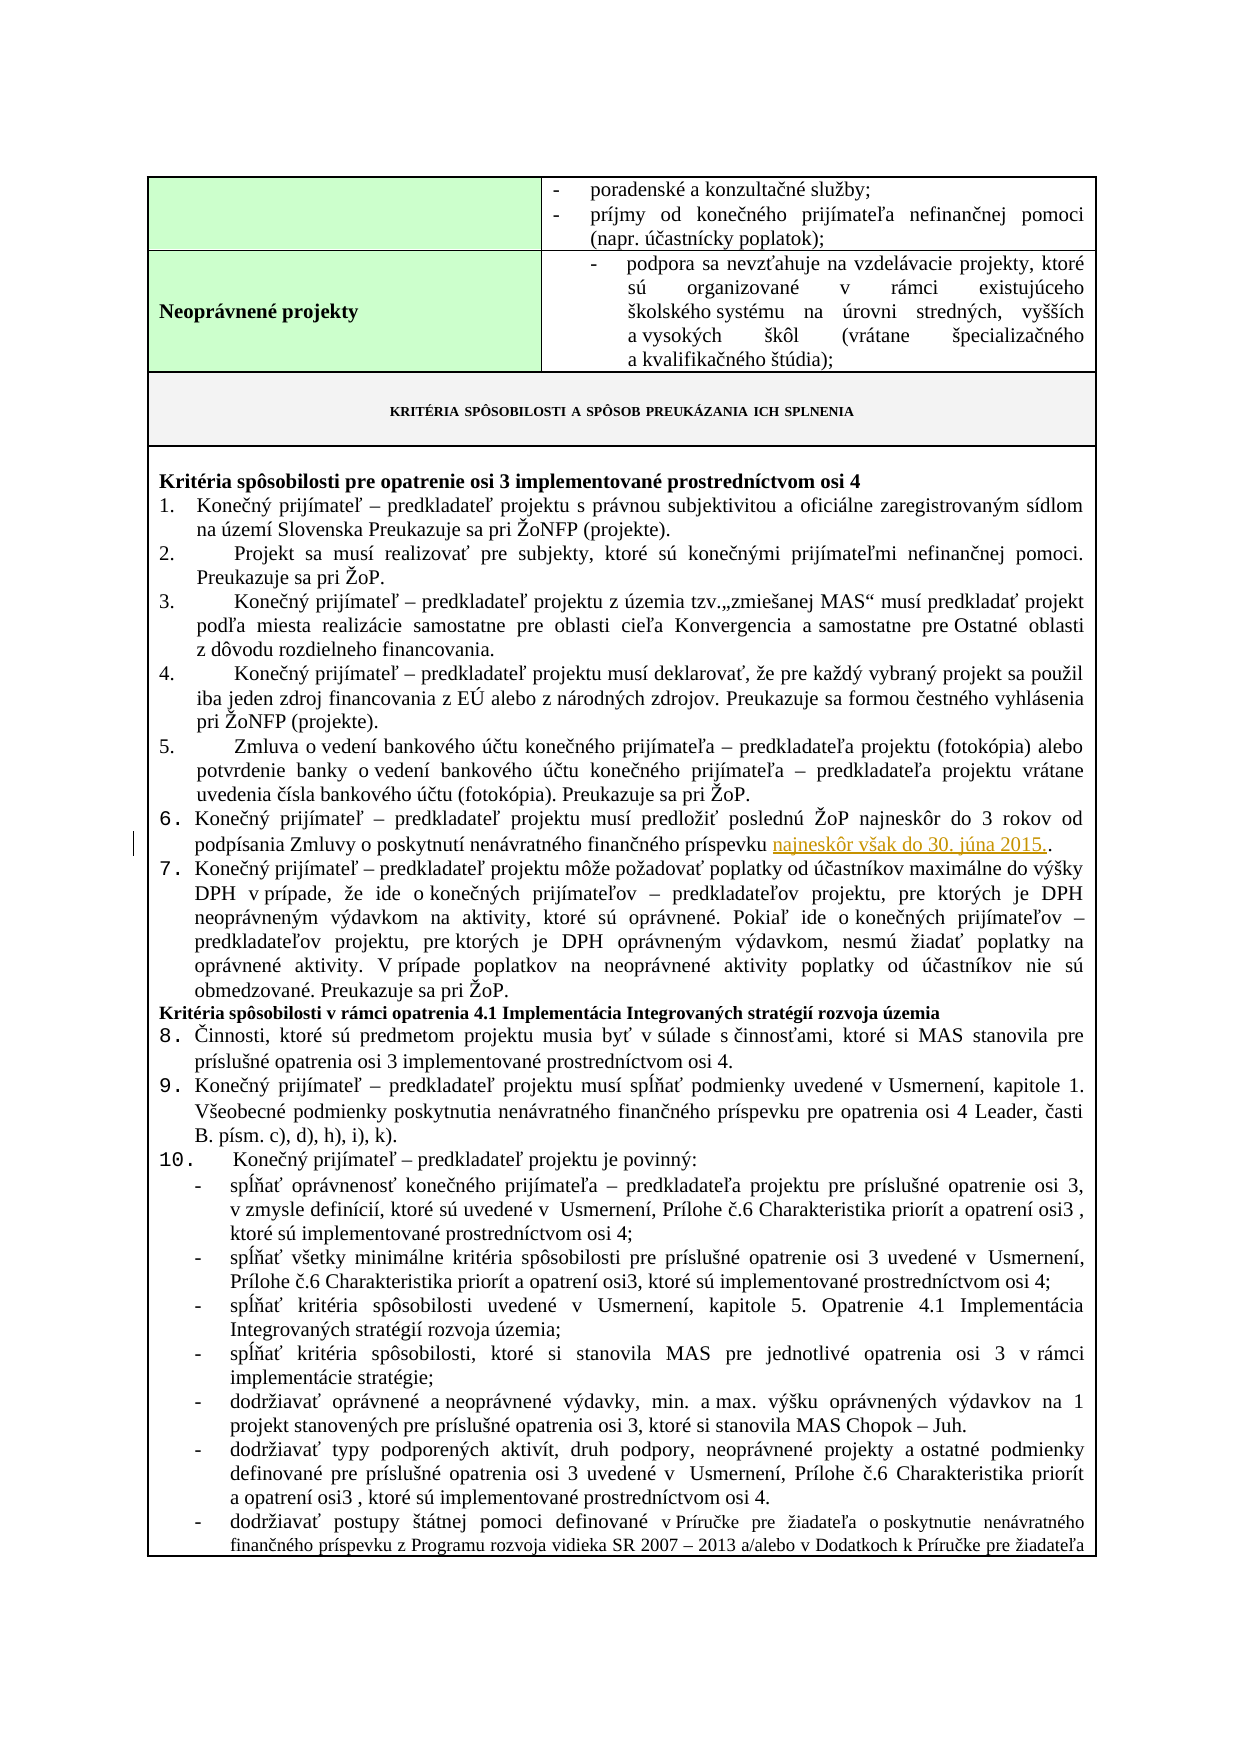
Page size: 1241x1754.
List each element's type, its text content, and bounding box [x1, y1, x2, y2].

table_cell podpora sa nevzťahuje na vzdelávacie projekty, ktoré sú organizované v rámci existujúceho školského systému na úrovni stredných, vyšších a vysokých škôl (vrátane špecializačného a kvalifikačného štúdia); [542, 251, 1095, 371]
table_cell kritéria spôsobilosti a spôsob preukázania ich splnenia [149, 373, 1095, 445]
table_cell poradenské a konzultačné služby; príjmy od konečného prijímateľa nefinančnej pomoci (napr. účastnícky poplatok); [542, 178, 1095, 249]
table_cell Kritéria spôsobilosti pre opatrenie osi 3 implementované prostredníctvom osi 4 Konečný prijímateľ – predkladateľ projektu s právnou subjektivitou a oficiálne zaregistrovaným sídlom na území Slovenska Preukazuje sa pri ŽoNFP (projekte). Projekt sa musí realizovať pre subjekty, ktoré sú konečnými prijímateľmi nefinančnej pomoci. Preukazuje sa pri ŽoP. Konečný prijímateľ – predkladateľ projektu z územia tzv.„zmiešanej MAS“ musí predkladať projekt podľa miesta realizácie samostatne pre oblasti cieľa Konvergencia a samostatne pre Ostatné oblasti z dôvodu rozdielneho financovania. Konečný prijímateľ – predkladateľ projektu musí deklarovať, že pre každý vybraný projekt sa použil iba jeden zdroj financovania z EÚ alebo z národných zdrojov. Preukazuje sa formou čestného vyhlásenia pri ŽoNFP (projekte). Zmluva o vedení bankového účtu konečného prijímateľa – predkladateľa projektu (fotokópia) alebo potvrdenie banky o vedení bankového účtu konečného prijímateľa – predkladateľa projektu vrátane uvedenia čísla bankového účtu (fotokópia). Preukazuje sa pri ŽoP. Konečný prijímateľ – predkladateľ projektu musí predložiť poslednú ŽoP najneskôr do 3 rokov od podpísania Zmluvy o poskytnutí nenávratného finančného príspevku najneskôr však do 30. júna 2015.. Konečný prijímateľ – predkladateľ projektu môže požadovať poplatky od účastníkov maximálne do výšky DPH v prípade, že ide o konečných prijímateľov – predkladateľov projektu, pre ktorých je DPH neoprávneným výdavkom na aktivity, ktoré sú oprávnené. Pokiaľ ide o konečných prijímateľov – predkladateľov projektu, pre ktorých je DPH oprávneným výdavkom, nesmú žiadať poplatky na oprávnené aktivity. V prípade poplatkov na neoprávnené aktivity poplatky od účastníkov nie sú obmedzované. Preukazuje sa pri ŽoP. Kritéria spôsobilosti v rámci opatrenia 4.1 Implementácia Integrovaných stratégií rozvoja územia Činnosti, ktoré sú predmetom projektu musia byť v súlade s činnosťami, ktoré si MAS stanovila pre príslušné opatrenia osi 3 implementované prostredníctvom osi 4. Konečný prijímateľ – predkladateľ projektu musí spĺňať podmienky uvedené v Usmernení, kapitole 1. Všeobecné podmienky poskytnutia nenávratného finančného príspevku pre opatrenia osi 4 Leader, časti B. písm. c), d), h), i), k). Konečný prijímateľ – predkladateľ projektu je povinný: spĺňať oprávnenosť konečného prijímateľa – predkladateľa projektu pre príslušné opatrenie osi 3, v zmysle definícií, ktoré sú uvedené v Usmernení, Prílohe č.6 Charakteristika priorít a opatrení osi3 , ktoré sú implementované prostredníctvom osi 4; spĺňať všetky minimálne kritéria spôsobilosti pre príslušné opatrenie osi 3 uvedené v Usmernení, Prílohe č.6 Charakteristika priorít a opatrení osi3, ktoré sú implementované prostredníctvom osi 4; spĺňať kritéria spôsobilosti uvedené v Usmernení, kapitole 5. Opatrenie 4.1 Implementácia Integrovaných stratégií rozvoja územia; spĺňať kritéria spôsobilosti, ktoré si stanovila MAS pre jednotlivé opatrenia osi 3 v rámci implementácie stratégie; dodržiavať oprávnené a neoprávnené výdavky, min. a max. výšku oprávnených výdavkov na 1 projekt stanovených pre príslušné opatrenia osi 3, ktoré si stanovila MAS Chopok – Juh. dodržiavať typy podporených aktivít, druh podpory, neoprávnené projekty a ostatné podmienky definované pre príslušné opatrenia osi 3 uvedené v Usmernení, Prílohe č.6 Charakteristika priorít a opatrení osi3 , ktoré sú implementované prostredníctvom osi 4. dodržiavať postupy štátnej pomoci definované v Príručke pre žiadateľa o poskytnutie nenávratného finančného príspevku z Programu rozvoja vidieka SR 2007 – 2013 a/alebo v Dodatkoch k Príručke pre žiadateľa [149, 447, 1095, 1555]
table_cell Neoprávnené projekty [149, 251, 541, 371]
table_cell [149, 178, 541, 249]
